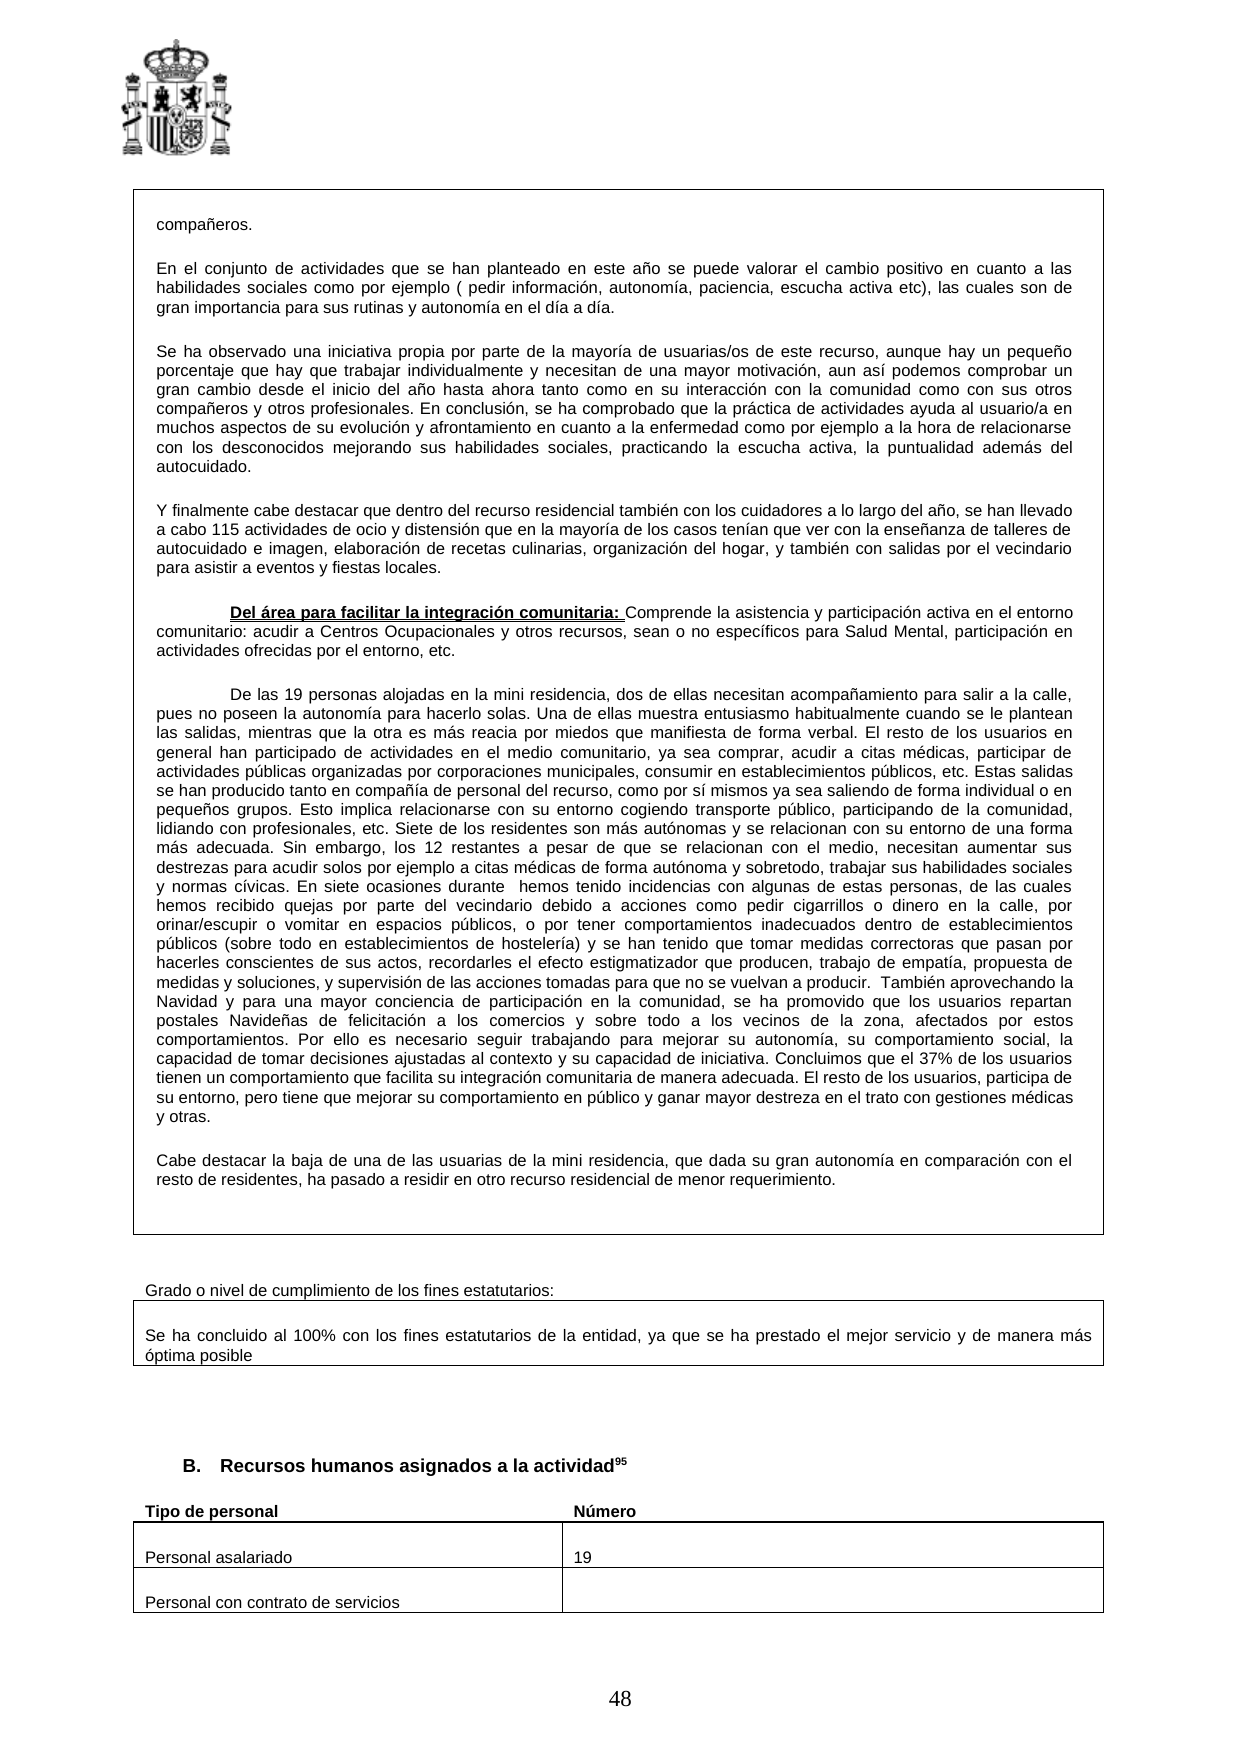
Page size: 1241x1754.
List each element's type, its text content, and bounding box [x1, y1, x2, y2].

table_cell [134, 190, 145, 1233]
table_cell Personal asalariado [134, 1523, 562, 1567]
table_cell Tipo de personal [134, 1477, 562, 1521]
table_cell [563, 1568, 1103, 1612]
table_cell 19 [563, 1523, 1103, 1567]
table_header Grado o nivel de cumplimiento de los fines estatutarios: [134, 1256, 1104, 1300]
table_header Recursos humanos asignados a la actividad [134, 1430, 1104, 1477]
table_cell Se ha concluido al 100% con los fines estatutarios de la entidad, ya que se ha prestado el mejor servicio y de manera más óptima posible [134, 1301, 1103, 1364]
table_cell Personal con contrato de servicios [134, 1568, 562, 1612]
table_cell Número [562, 1477, 1104, 1521]
table_cell [1085, 190, 1103, 1233]
table_cell compañeros. En el conjunto de actividades que se han planteado en este año se puede valorar el cambio positivo en cuanto a las habilidades sociales como por ejemplo ( pedir información, autonomía, paciencia, escucha activa etc), las cuales son de gran importancia para sus rutinas y autonomía en el día a día. Se ha observado una iniciativa propia por parte de la mayoría de usuarias/os de este recurso, aunque hay un pequeño porcentaje que hay que trabajar individualmente y necesitan de una mayor motivación, aun así podemos comprobar un gran cambio desde el inicio del año hasta ahora tanto como en su interacción con la comunidad como con sus otros compañeros y otros profesionales. En conclusión, se ha comprobado que la práctica de actividades ayuda al usuario/a en muchos aspectos de su evolución y afrontamiento en cuanto a la enfermedad como por ejemplo a la hora de relacionarse con los desconocidos mejorando sus habilidades sociales, practicando la escucha activa, la puntualidad además del autocuidado. Y finalmente cabe destacar que dentro del recurso residencial también con los cuidadores a lo largo del año, se han llevado a cabo 115 actividades de ocio y distensión que en la mayoría de los casos tenían que ver con la enseñanza de talleres de autocuidado e imagen, elaboración de recetas culinarias, organización del hogar, y también con salidas por el vecindario para asistir a eventos y fiestas locales. Del área para facilitar la integración comunitaria: Comprende la asistencia y participación activa en el entorno comunitario: acudir a Centros Ocupacionales y otros recursos, sean o no específicos para Salud Mental, participación en actividades ofrecidas por el entorno, etc. De las 19 personas alojadas en la mini residencia, dos de ellas necesitan acompañamiento para salir a la calle, pues no poseen la autonomía para hacerlo solas. Una de ellas muestra entusiasmo habitualmente cuando se le plantean las salidas, mientras que la otra es más reacia por miedos que manifiesta de forma verbal. El resto de los usuarios en general han participado de actividades en el medio comunitario, ya sea comprar, acudir a citas médicas, participar de actividades públicas organizadas por corporaciones municipales, consumir en establecimientos públicos, etc. Estas salidas se han producido tanto en compañía de personal del recurso, como por sí mismos ya sea saliendo de forma individual o en pequeños grupos. Esto implica relacionarse con su entorno cogiendo transporte público, participando de la comunidad, lidiando con profesionales, etc. Siete de los residentes son más autónomas y se relacionan con su entorno de una forma más adecuada. Sin embargo, los 12 restantes a pesar de que se relacionan con el medio, necesitan aumentar sus destrezas para acudir solos por ejemplo a citas médicas de forma autónoma y sobretodo, trabajar sus habilidades sociales y normas cívicas. En siete ocasiones durante hemos tenido incidencias con algunas de estas personas, de las cuales hemos recibido quejas por parte del vecindario debido a acciones como pedir cigarrillos o dinero en la calle, por orinar/escupir o vomitar en espacios públicos, o por tener comportamientos inadecuados dentro de establecimientos públicos (sobre todo en establecimientos de hostelería) y se han tenido que tomar medidas correctoras que pasan por hacerles conscientes de sus actos, recordarles el efecto estigmatizador que producen, trabajo de empatía, propuesta de medidas y soluciones, y supervisión de las acciones tomadas para que no se vuelvan a producir. También aprovechando la Navidad y para una mayor conciencia de participación en la comunidad, se ha promovido que los usuarios repartan postales Navideñas de felicitación a los comercios y sobre todo a los vecinos de la zona, afectados por estos comportamientos. Por ello es necesario seguir trabajando para mejorar su autonomía, su comportamiento social, la capacidad de tomar decisiones ajustadas al contexto y su capacidad de iniciativa. Concluimos que el 37% de los usuarios tienen un comportamiento que facilita su integración comunitaria de manera adecuada. El resto de los usuarios, participa de su entorno, pero tiene que mejorar su comportamiento en público y ganar mayor destreza en el trato con gestiones médicas y otras. Cabe destacar la baja de una de las usuarias de la mini residencia, que dada su gran autonomía en comparación con el resto de residentes, ha pasado a residir en otro recurso residencial de menor requerimiento. [145, 190, 1085, 1233]
